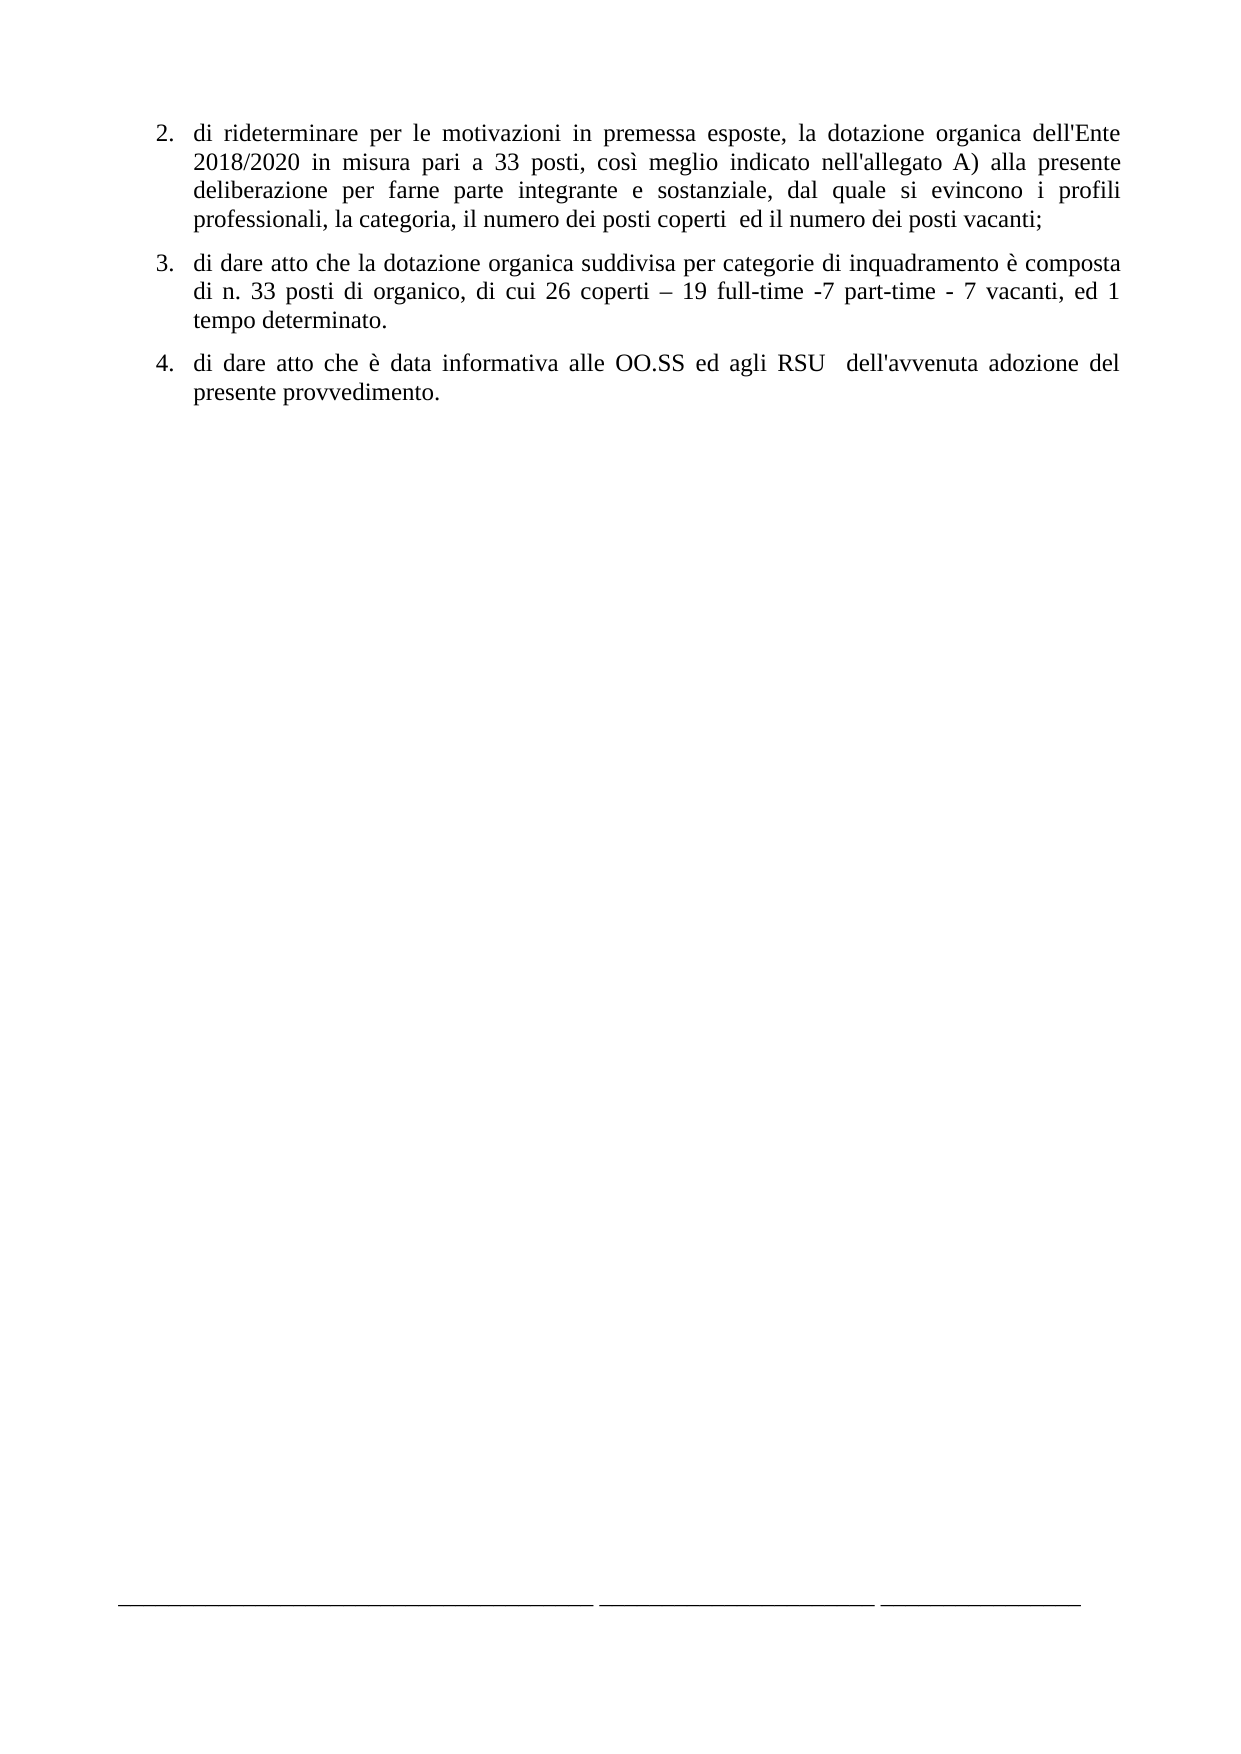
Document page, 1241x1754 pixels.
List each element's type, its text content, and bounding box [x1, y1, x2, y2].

list di rideterminare per le motivazioni in premessa esposte, la dotazione organica dell'Ente 2018/2020 in misura pari a 33 posti, così meglio indicato nell'allegato A) alla presente deliberazione per farne parte integrante e sostanziale, dal quale si evincono i profili professionali, la categoria, il numero dei posti coperti ed il numero dei posti vacanti; [156, 118, 1122, 233]
text ______________________________________ ______________________ ________________ [118, 1581, 1122, 1609]
list di dare atto che la dotazione organica suddivisa per categorie di inquadramento è composta di n. 33 posti di organico, di cui 26 coperti – 19 full-time -7 part-time - 7 vacanti, ed 1 tempo determinato. [156, 248, 1122, 334]
list di dare atto che è data informativa alle OO.SS ed agli RSU dell'avvenuta adozione del presente provvedimento. [156, 348, 1122, 406]
